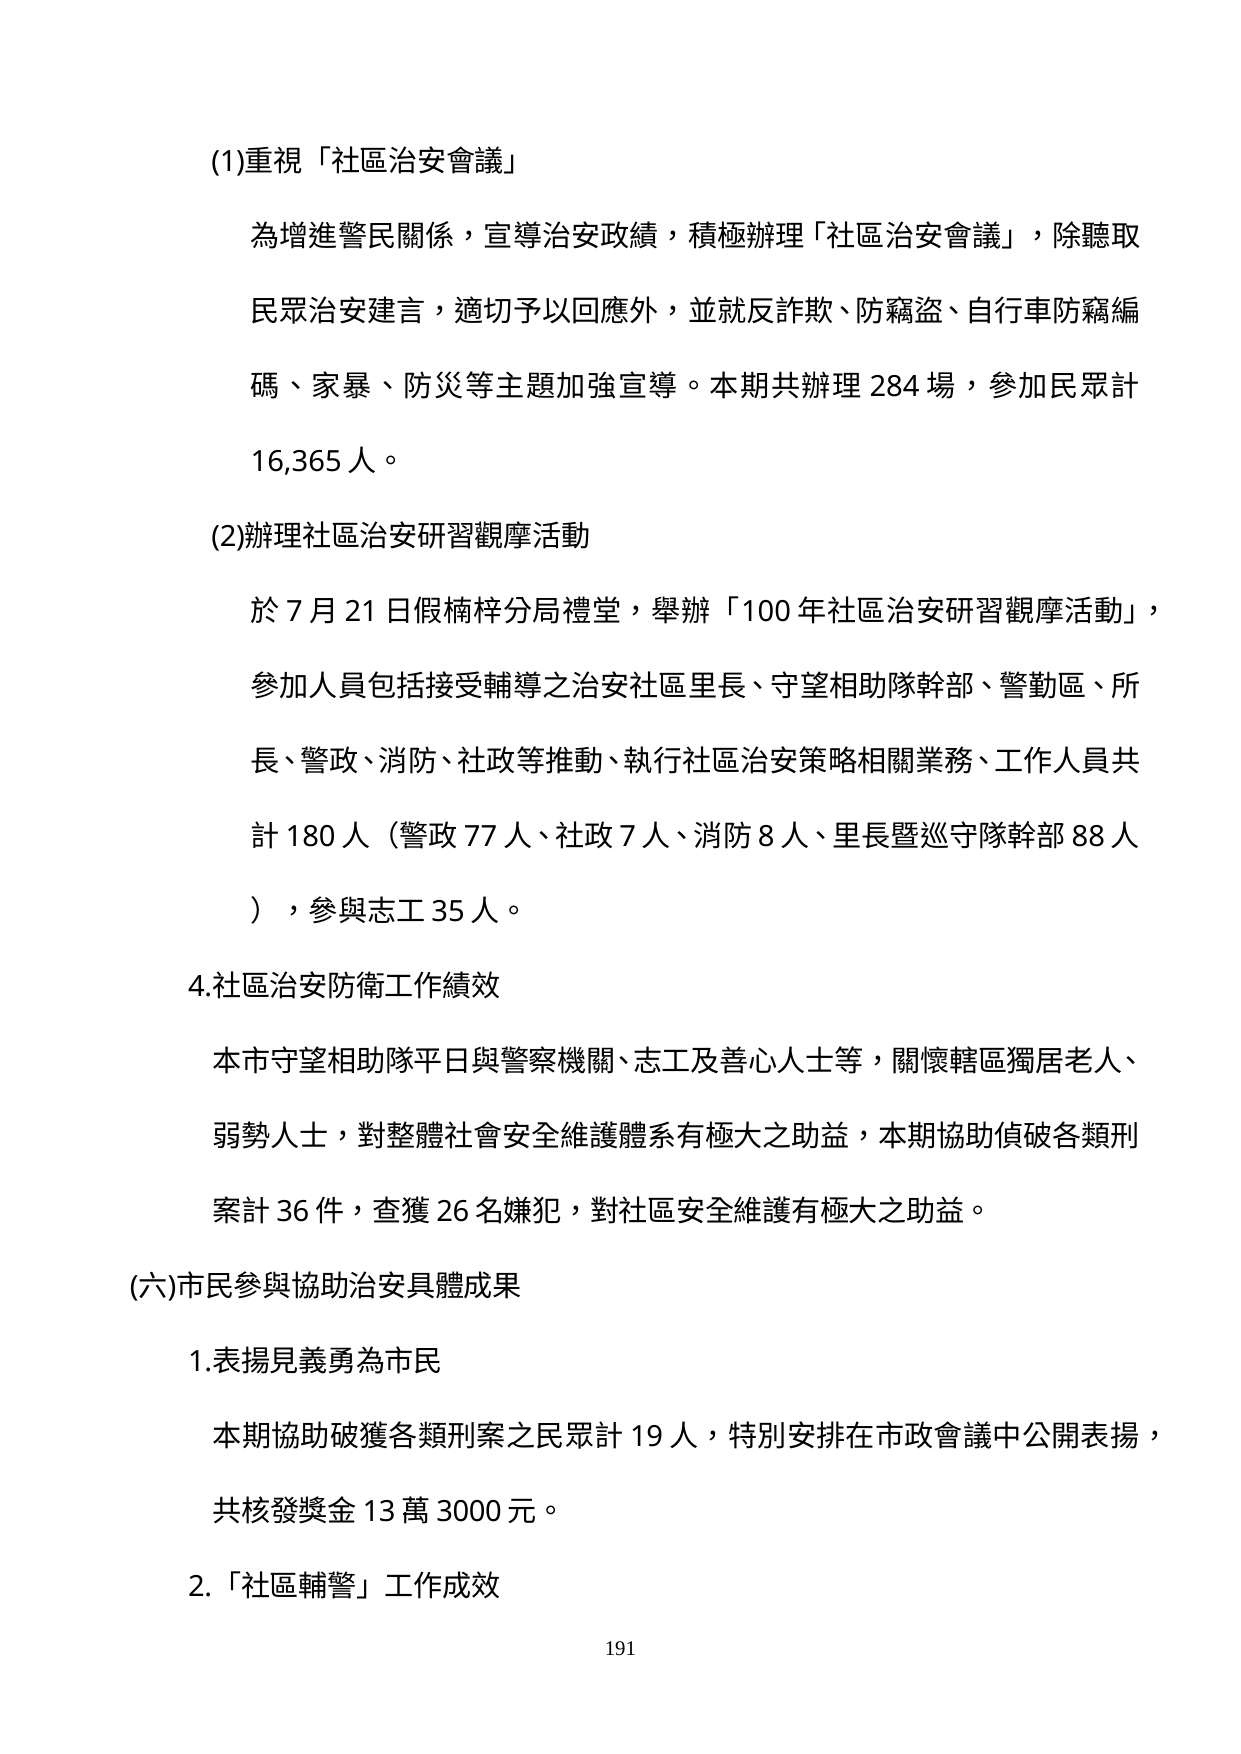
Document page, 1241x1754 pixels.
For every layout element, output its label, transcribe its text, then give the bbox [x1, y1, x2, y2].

text (六)市民參與協助治安具體成果 [129, 1246, 1140, 1321]
text 於7月21日假楠梓分局禮堂，舉辦「100年社區治安研習觀摩活動」，參加人員包括接受輔導之治安社區里長、守望相助隊幹部、警勤區、所長、警政、消防、社政等推動、執行社區治安策略相關業務、工作人員共計180人（警政77人、社政7人、消防8人、里長暨巡守隊幹部88人），參與志工35人。 [250, 571, 1140, 946]
text 1.表揚見義勇為市民 [188, 1321, 1140, 1396]
text (1)重視「社區治安會議」 [211, 121, 1140, 196]
text 為增進警民關係，宣導治安政績，積極辦理「社區治安會議」，除聽取民眾治安建言，適切予以回應外，並就反詐欺、防竊盜、自行車防竊編碼、家暴、防災等主題加強宣導。本期共辦理284場，參加民眾計16,365人。 [250, 196, 1140, 496]
text 本市守望相助隊平日與警察機關、志工及善心人士等，關懷轄區獨居老人、弱勢人士，對整體社會安全維護體系有極大之助益，本期協助偵破各類刑案計36件，查獲26名嫌犯，對社區安全維護有極大之助益。 [212, 1021, 1140, 1246]
text 4.社區治安防衛工作績效 [188, 946, 1140, 1021]
text 2.「社區輔警」工作成效 [188, 1546, 1140, 1621]
text 本期協助破獲各類刑案之民眾計19人，特別安排在市政會議中公開表揚，共核發獎金13萬3000元。 [212, 1396, 1140, 1546]
text (2)辦理社區治安研習觀摩活動 [211, 496, 1140, 571]
